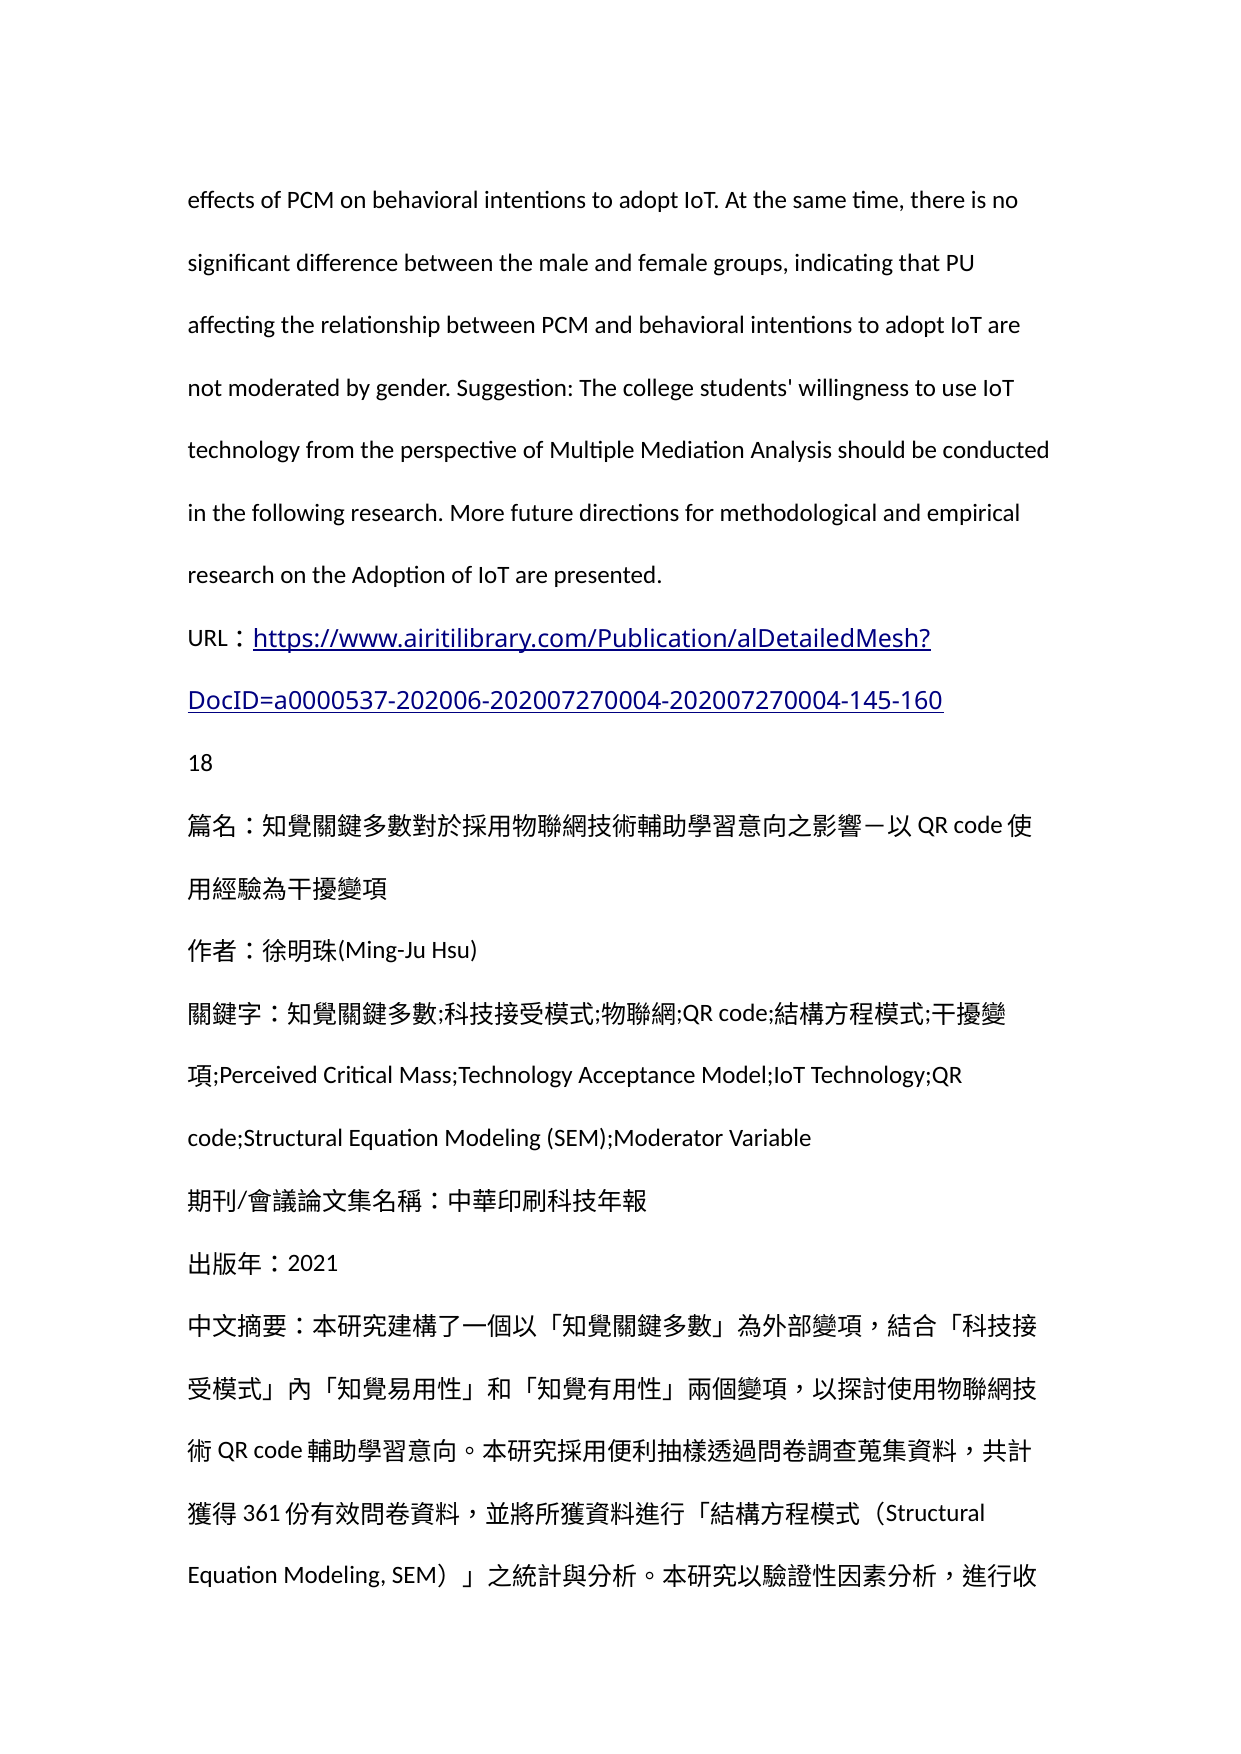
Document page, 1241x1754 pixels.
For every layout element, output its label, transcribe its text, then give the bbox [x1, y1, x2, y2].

text 出版年：2021 [187, 1221, 1053, 1283]
text 篇名：知覺關鍵多數對於採用物聯網技術輔助學習意向之影響－以QR code使用經驗為干擾變項 [187, 783, 1053, 908]
text effects of PCM on behavioral intentions to adopt IoT. At the same time, there is no significant difference between the male and female groups, indicating that PU affecting the relationship between PCM and behavioral intentions to adopt IoT are not moderated by gender. Suggestion: The college students' willingness to use IoT technology from the perspective of Multiple Mediation Analysis should be conducted in the following research. More future directions for methodological and empirical research on the Adoption of IoT are presented. [187, 158, 1053, 596]
text 18 [187, 721, 1053, 783]
text 關鍵字：知覺關鍵多數;科技接受模式;物聯網;QR code;結構方程模式;干擾變項;Perceived Critical Mass;Technology Acceptance Model;IoT Technology;QR code;Structural Equation Modeling (SEM);Moderator Variable [187, 971, 1053, 1158]
text 作者：徐明珠(Ming-Ju Hsu) [187, 908, 1053, 971]
text URL：https://www.airitilibrary.com/Publication/alDetailedMesh?DocID=a0000537-202006-202007270004-202007270004-145-160 [187, 596, 1053, 721]
text 期刊/會議論文集名稱：中華印刷科技年報 [187, 1158, 1053, 1221]
text 中文摘要：本研究建構了一個以「知覺關鍵多數」為外部變項，結合「科技接受模式」內「知覺易用性」和「知覺有用性」兩個變項，以探討使用物聯網技術QR code輔助學習意向。本研究採用便利抽樣透過問卷調查蒐集資料，共計獲得361份有效問卷資料，並將所獲資料進行「結構方程模式（Structural Equation Modeling, SEM）」之統計與分析。本研究以驗證性因素分析，進行收歛效度、區別效度分析，達到良好配適水準，於模型評估之各項配適度指標方面，亦有不錯的配適度。整體模式中所有路徑係數均顯著，包括知覺關鍵多數至知覺易用性、知覺有用性、行為意向，知覺易用性至知覺有用性，知覺易用性、知覺有用性至行為意向均達到顯著性影響；並以使用QR code經驗為干擾變項，結果發現，QR code使用經驗在知覺關鍵多數至知覺易用性，知覺有用性至行為意向的關係中扮演干擾的角色。由本研究結果顯示，物聯網技術的採用，應於初期打開新科技的知名度，以此創造樂隊車效果，並考慮使用者經驗之不同，進行差異化的推廣，使用經驗不足者，加強易用性；使用經驗充足者，強化有用性。本研究結果將可提供給科技推廣、教育推廣和學術界研究相關單位參考。 [187, 1283, 1053, 1596]
